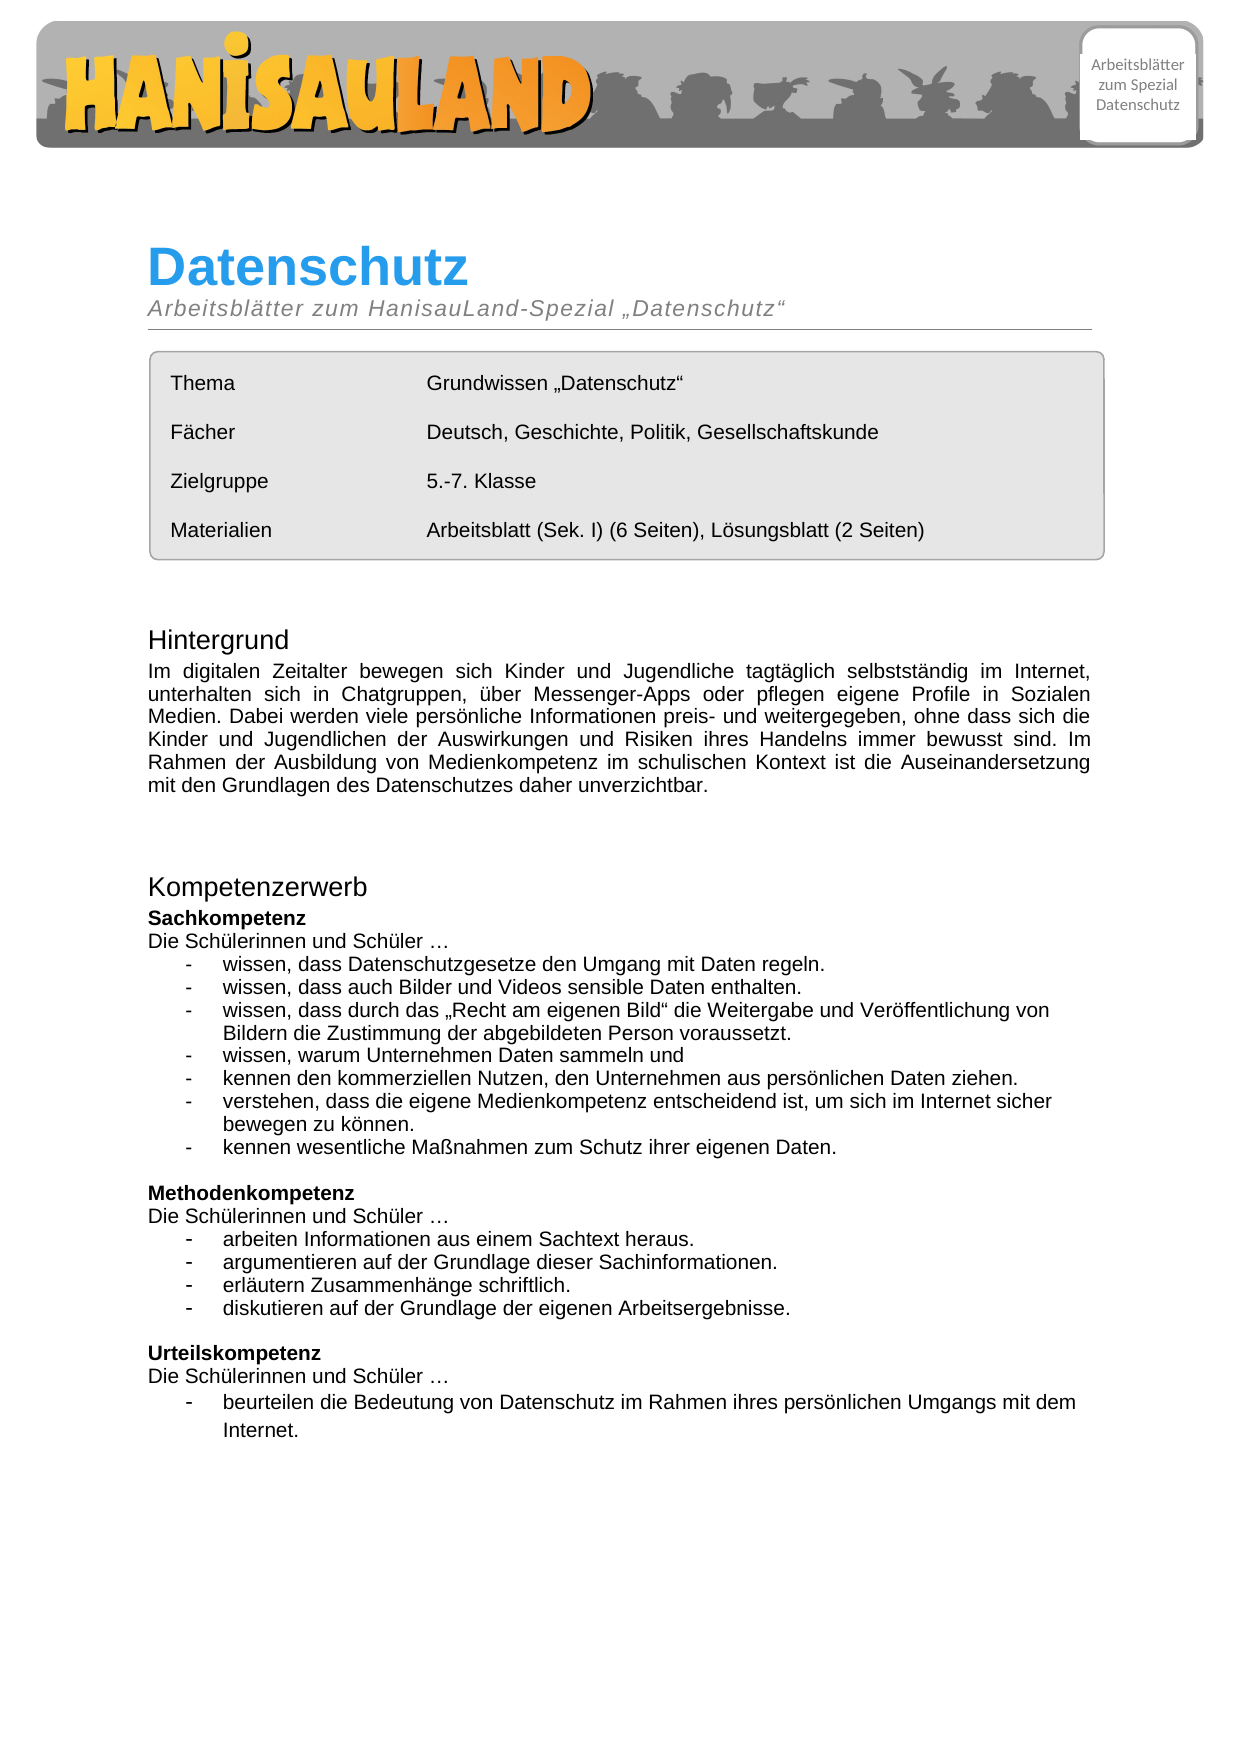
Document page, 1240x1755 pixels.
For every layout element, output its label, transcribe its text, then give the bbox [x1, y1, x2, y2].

table_cell [159, 561, 415, 603]
list arbeiten Informationen aus einem Sachtext heraus. [185, 1228, 1092, 1251]
text Sachkompetenz Die Schülerinnen und Schüler … [148, 907, 1092, 953]
list wissen, dass durch das „Recht am eigenen Bild“ die Weitergabe und Veröffentlichung von Bildern die Zustimmung der abgebildeten Person voraussetzt. [185, 999, 1092, 1044]
text Urteilskompetenz Die Schülerinnen und Schüler … [148, 1342, 1092, 1388]
text Arbeitsblätter zum HanisauLand-Spezial „Datenschutz“ [148, 295, 1092, 329]
subtitle Datenschutz [148, 245, 1092, 295]
list wissen, dass Datenschutzgesetze den Umgang mit Daten regeln. [185, 953, 1092, 976]
subtitle Hintergrund [148, 624, 1092, 655]
list argumentieren auf der Grundlage dieser Sachinformationen. [185, 1251, 1092, 1274]
list diskutieren auf der Grundlage der eigenen Arbeitsergebnisse. [185, 1297, 1092, 1319]
list kennen den kommerziellen Nutzen, den Unternehmen aus persönlichen Daten ziehen. [185, 1067, 1092, 1090]
table_cell [415, 561, 1092, 603]
list wissen, dass auch Bilder und Videos sensible Daten enthalten. [185, 976, 1092, 999]
list erläutern Zusammenhänge schriftlich. [185, 1274, 1092, 1297]
list verstehen, dass die eigene Medienkompetenz entscheidend ist, um sich im Internet sicher bewegen zu können. [185, 1090, 1092, 1136]
list wissen, warum Unternehmen Daten sammeln und [185, 1044, 1092, 1067]
subtitle Kompetenzerwerb [148, 871, 1092, 902]
text Im digitalen Zeitalter bewegen sich Kinder und Jugendliche tagtäglich selbstständig im Internet, unterhalten sich in Chatgruppen, über Messenger-Apps oder pflegen eigene Profile in Sozialen Medien. Dabei werden viele persönliche Informationen preis- und weitergegeben, ohne dass sich die Kinder und Jugendlichen der Auswirkungen und Risiken ihres Handelns immer bewusst sind. Im Rahmen der Ausbildung von Medienkompetenz im schulischen Kontext ist die Auseinandersetzung mit den Grundlagen des Datenschutzes daher unverzichtbar. [148, 660, 1092, 797]
list kennen wesentliche Maßnahmen zum Schutz ihrer eigenen Daten. [185, 1136, 1092, 1159]
list beurteilen die Bedeutung von Datenschutz im Rahmen ihres persönlichen Umgangs mit dem Internet. [185, 1388, 1092, 1442]
text Methodenkompetenz Die Schülerinnen und Schüler … [148, 1182, 1092, 1228]
